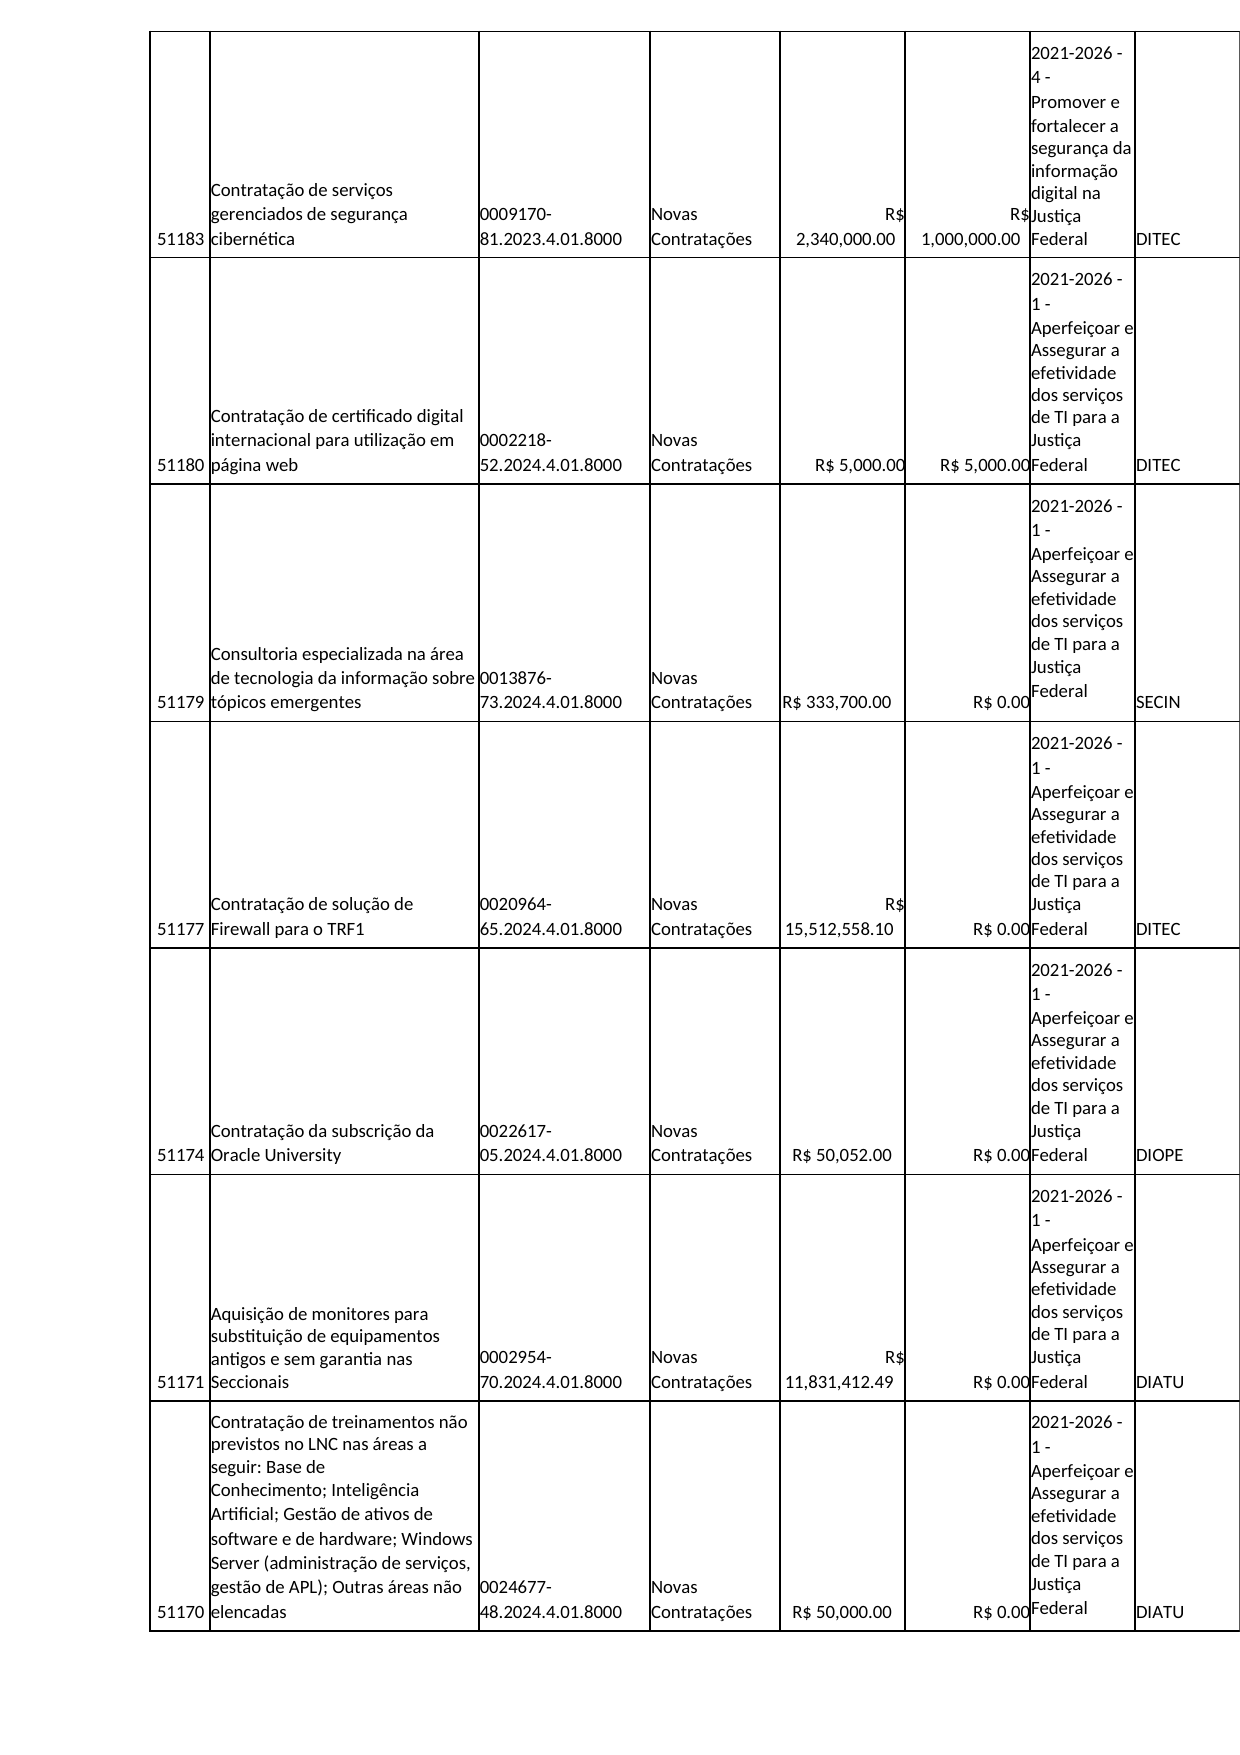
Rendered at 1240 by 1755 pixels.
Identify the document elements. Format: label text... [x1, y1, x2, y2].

table_cell 51180 [151, 258, 209, 483]
table_cell R$ 0.00 [906, 485, 1029, 721]
table_cell 51174 [151, 949, 209, 1173]
table_cell Novas Contratações [651, 722, 779, 947]
table_cell 2021-2026 - 1 - Aperfeiçoar e Assegurar a efetividade dos serviços de TI para a Justiça Federal [1031, 485, 1134, 721]
table_header R$ 2,340,000.00 [781, 32, 904, 257]
table_cell R$ 5,000.00 [781, 258, 904, 483]
table_cell 0024677- 48.2024.4.01.8000 [480, 1402, 649, 1630]
table_header 2021-2026 - 4 - Promover e fortalecer a segurança da informação digital na Justiça Federal [1031, 32, 1134, 257]
table_cell SECIN [1136, 485, 1239, 721]
table_cell DITEC [1136, 722, 1239, 947]
table_cell R$ 0.00 [906, 1175, 1029, 1400]
table_header DITEC [1136, 32, 1239, 257]
table_cell 51170 [151, 1402, 209, 1630]
table_cell Novas Contratações [651, 1402, 779, 1630]
table_cell 2021-2026 - 1 - Aperfeiçoar e Assegurar a efetividade dos serviços de TI para a Justiça Federal [1031, 949, 1134, 1173]
table_cell Contratação da subscrição da Oracle University [211, 949, 478, 1173]
table_cell DIATU [1136, 1402, 1239, 1630]
table_cell Novas Contratações [651, 485, 779, 721]
table_header Contratação de serviços gerenciados de segurança cibernética [211, 32, 478, 257]
table_cell R$ 0.00 [906, 722, 1029, 947]
table_cell 2021-2026 - 1 - Aperfeiçoar e Assegurar a efetividade dos serviços de TI para a Justiça Federal [1031, 1175, 1134, 1400]
table_header 51183 [151, 32, 209, 257]
table_cell Novas Contratações [651, 1175, 779, 1400]
table_cell Aquisição de monitores para substituição de equipamentos antigos e sem garantia nas Seccionais [211, 1175, 478, 1400]
table_cell Consultoria especializada na área de tecnologia da informação sobre tópicos emergentes [211, 485, 478, 721]
table_cell R$ 0.00 [906, 1402, 1029, 1630]
table_cell 51177 [151, 722, 209, 947]
table_cell R$ 50,000.00 [781, 1402, 904, 1630]
table_cell 2021-2026 - 1 - Aperfeiçoar e Assegurar a efetividade dos serviços de TI para a Justiça Federal [1031, 1402, 1134, 1630]
table_cell DIATU [1136, 1175, 1239, 1400]
table_cell Contratação de treinamentos não previstos no LNC nas áreas a seguir: Base de Conhecimento; Inteligência Artificial; Gestão de ativos de software e de hardware; Windows Server (administração de serviços, gestão de APL); Outras áreas não elencadas [211, 1402, 478, 1630]
table_header 0009170- 81.2023.4.01.8000 [480, 32, 649, 257]
table_cell 0002218- 52.2024.4.01.8000 [480, 258, 649, 483]
table_cell DIOPE [1136, 949, 1239, 1173]
table_cell 0022617- 05.2024.4.01.8000 [480, 949, 649, 1173]
table_cell Novas Contratações [651, 949, 779, 1173]
table_cell R$ 5,000.00 [906, 258, 1029, 483]
table_cell 51171 [151, 1175, 209, 1400]
table_cell 2021-2026 - 1 - Aperfeiçoar e Assegurar a efetividade dos serviços de TI para a Justiça Federal [1031, 258, 1134, 483]
table_cell DITEC [1136, 258, 1239, 483]
table_cell 0013876- 73.2024.4.01.8000 [480, 485, 649, 721]
table_cell 2021-2026 - 1 - Aperfeiçoar e Assegurar a efetividade dos serviços de TI para a Justiça Federal [1031, 722, 1134, 947]
table_cell R$ 11,831,412.49 [781, 1175, 904, 1400]
table_cell 0002954- 70.2024.4.01.8000 [480, 1175, 649, 1400]
table_header Novas Contratações [651, 32, 779, 257]
table_cell Contratação de certificado digital internacional para utilização em página web [211, 258, 478, 483]
table_cell R$ 50,052.00 [781, 949, 904, 1173]
table_cell Contratação de solução de Firewall para o TRF1 [211, 722, 478, 947]
table_cell R$ 0.00 [906, 949, 1029, 1173]
table_cell R$ 15,512,558.10 [781, 722, 904, 947]
table_cell 0020964- 65.2024.4.01.8000 [480, 722, 649, 947]
table_cell R$ 333,700.00 [781, 485, 904, 721]
table_cell Novas Contratações [651, 258, 779, 483]
table_header R$ 1,000,000.00 [906, 32, 1029, 257]
table_cell 51179 [151, 485, 209, 721]
